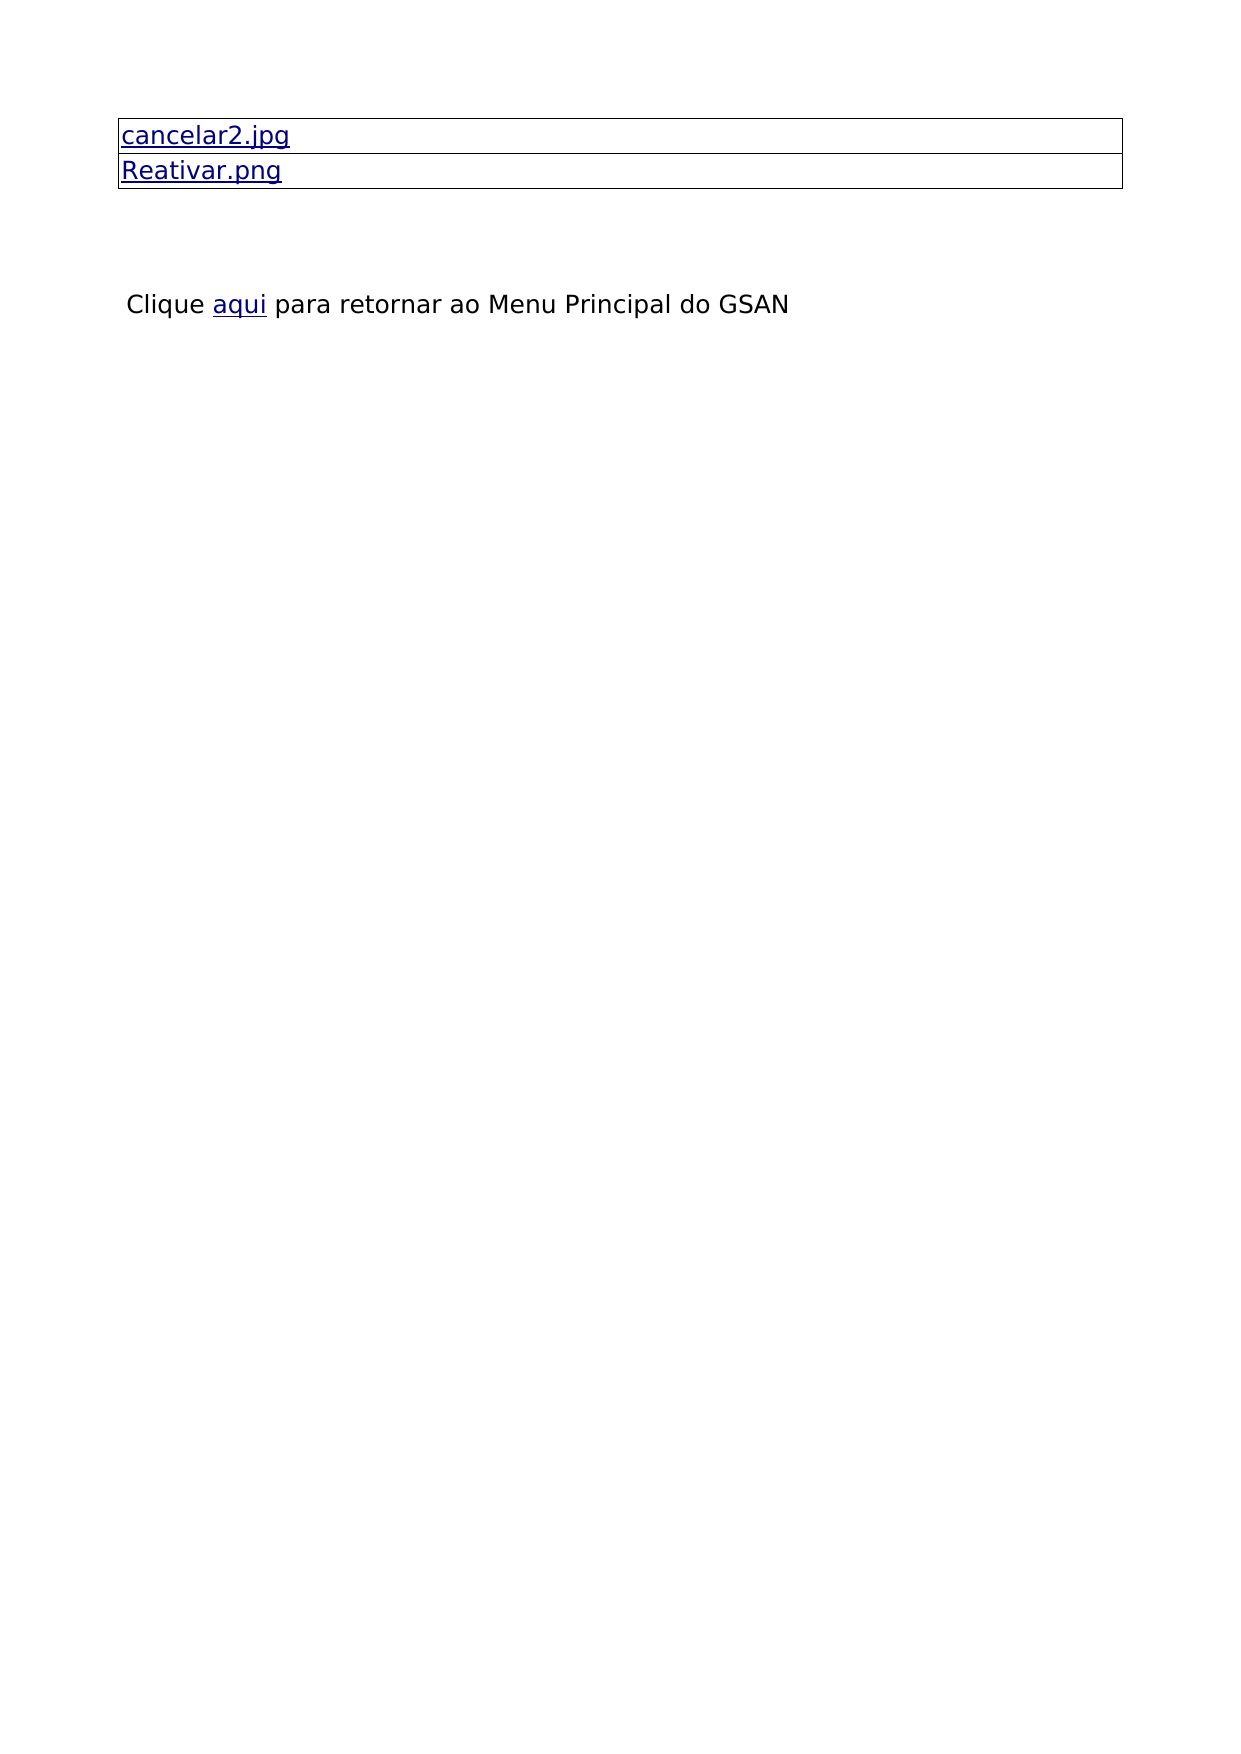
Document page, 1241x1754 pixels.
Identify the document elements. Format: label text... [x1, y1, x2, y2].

table_cell cancelar2.jpg [119, 119, 1122, 153]
table_cell Reativar.png [119, 154, 1122, 188]
text Clique aqui para retornar ao Menu Principal do GSAN [118, 203, 1122, 320]
